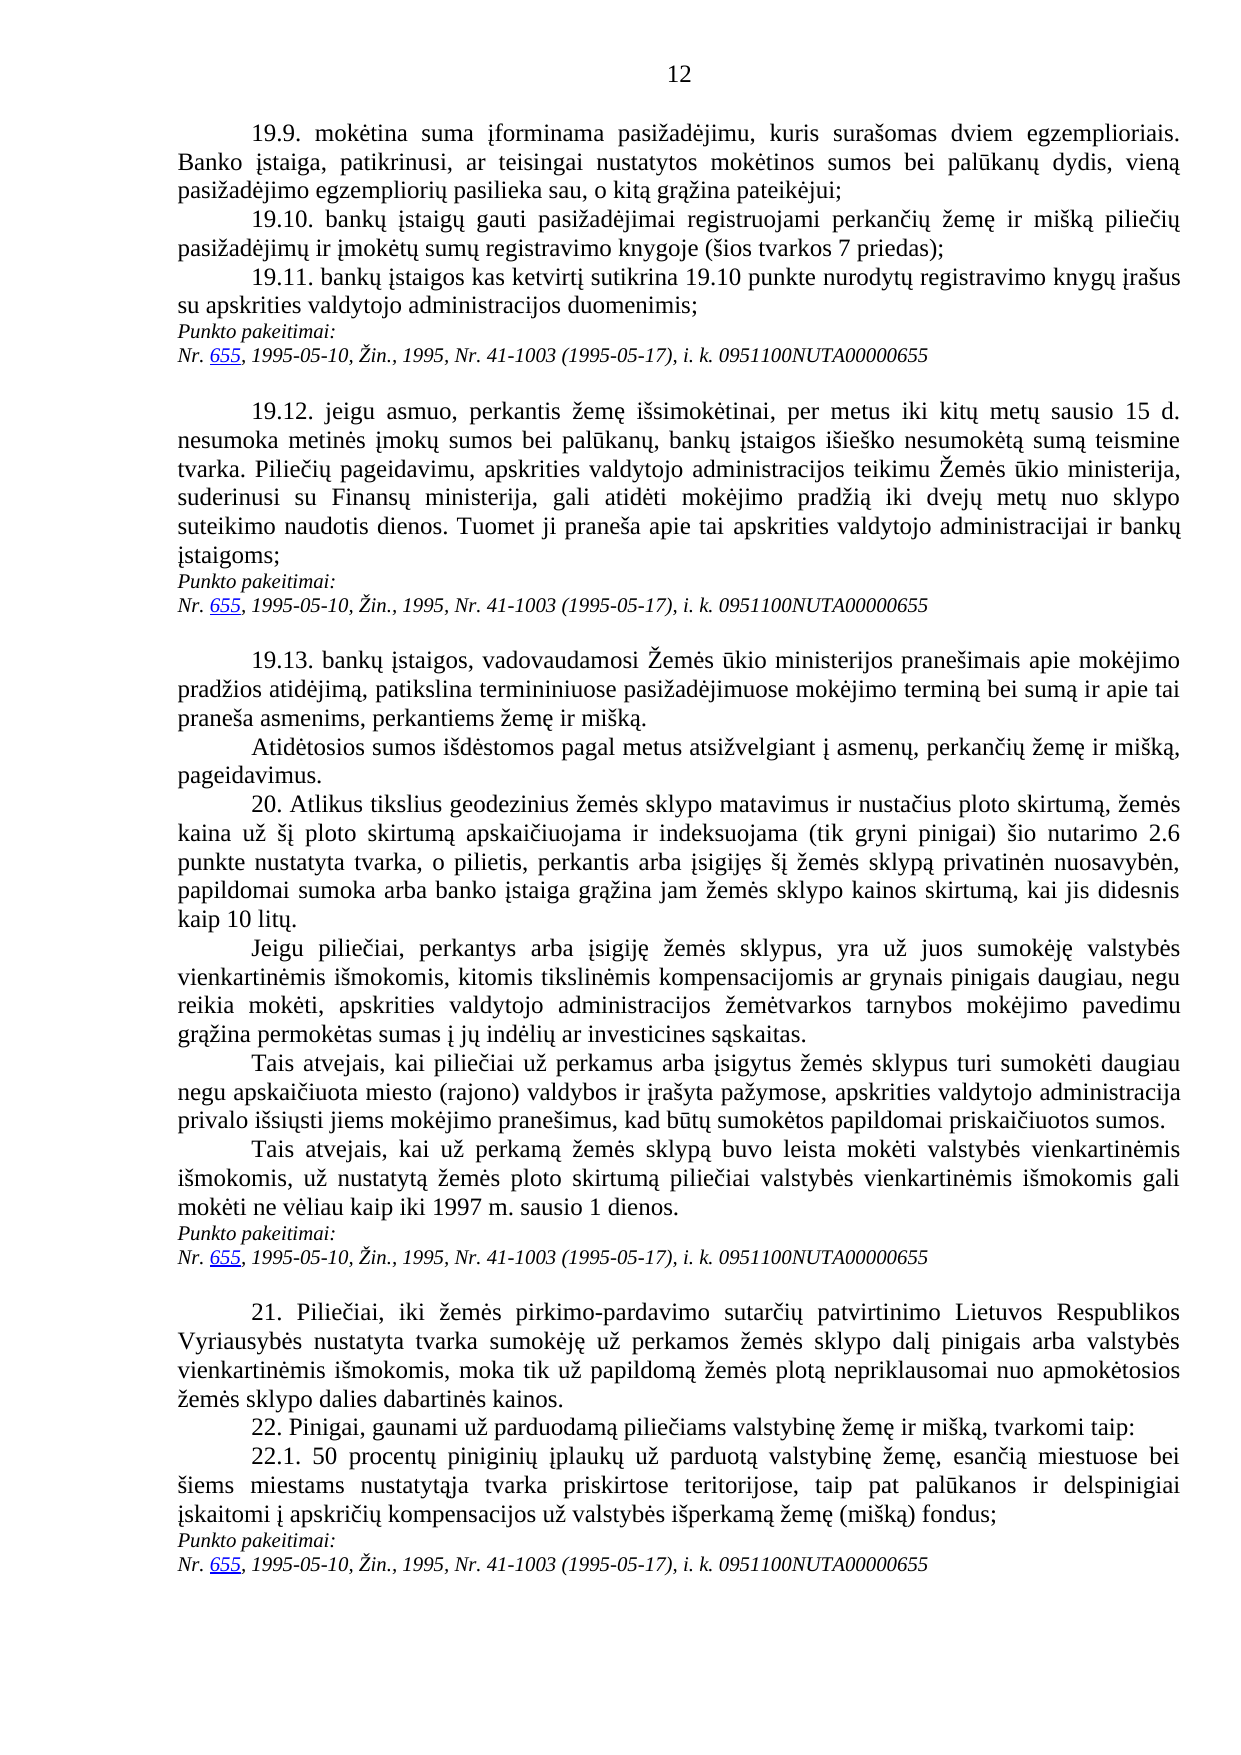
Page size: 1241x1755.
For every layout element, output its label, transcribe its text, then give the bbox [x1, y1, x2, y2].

text 19.12. jeigu asmuo, perkantis žemę išsimokėtinai, per metus iki kitų metų sausio 15 d. nesumoka metinės įmokų sumos bei palūkanų, bankų įstaigos išieško nesumokėtą sumą teismine tvarka. Piliečių pageidavimu, apskrities valdytojo administracijos teikimu Žemės ūkio ministerija, suderinusi su Finansų ministerija, gali atidėti mokėjimo pradžią iki dvejų metų nuo sklypo suteikimo naudotis dienos. Tuomet ji praneša apie tai apskrities valdytojo administracijai ir bankų įstaigoms; [177, 396, 1181, 569]
text 22. Pinigai, gaunami už parduodamą piliečiams valstybinę žemę ir mišką, tvarkomi taip: [177, 1412, 1181, 1441]
text Tais atvejais, kai piliečiai už perkamus arba įsigytus žemės sklypus turi sumokėti daugiau negu apskaičiuota miesto (rajono) valdybos ir įrašyta pažymose, apskrities valdytojo administracija privalo išsiųsti jiems mokėjimo pranešimus, kad būtų sumokėtos papildomai priskaičiuotos sumos. [177, 1048, 1181, 1134]
text Nr. 655, 1995-05-10, Žin., 1995, Nr. 41-1003 (1995-05-17), i. k. 0951100NUTA00000655 [177, 1552, 1181, 1576]
text 19.9. mokėtina suma įforminama pasižadėjimu, kuris surašomas dviem egzemplioriais. Banko įstaiga, patikrinusi, ar teisingai nustatytos mokėtinos sumos bei palūkanų dydis, vieną pasižadėjimo egzempliorių pasilieka sau, o kitą grąžina pateikėjui; [177, 118, 1181, 204]
text Punkto pakeitimai: [177, 1527, 1181, 1552]
text Punkto pakeitimai: [177, 569, 1181, 593]
text 19.10. bankų įstaigų gauti pasižadėjimai registruojami perkančių žemę ir mišką piliečių pasižadėjimų ir įmokėtų sumų registravimo knygoje (šios tvarkos 7 priedas); [177, 204, 1181, 262]
text Jeigu piliečiai, perkantys arba įsigiję žemės sklypus, yra už juos sumokėję valstybės vienkartinėmis išmokomis, kitomis tikslinėmis kompensacijomis ar grynais pinigais daugiau, negu reikia mokėti, apskrities valdytojo administracijos žemėtvarkos tarnybos mokėjimo pavedimu grąžina permokėtas sumas į jų indėlių ar investicines sąskaitas. [177, 933, 1181, 1048]
text 22.1. 50 procentų piniginių įplaukų už parduotą valstybinę žemę, esančią miestuose bei šiems miestams nustatytąja tvarka priskirtose teritorijose, taip pat palūkanos ir delspinigiai įskaitomi į apskričių kompensacijos už valstybės išperkamą žemę (mišką) fondus; [177, 1441, 1181, 1527]
text 19.13. bankų įstaigos, vadovaudamosi Žemės ūkio ministerijos pranešimais apie mokėjimo pradžios atidėjimą, patikslina termininiuose pasižadėjimuose mokėjimo terminą bei sumą ir apie tai praneša asmenims, perkantiems žemę ir mišką. [177, 646, 1181, 732]
text Nr. 655, 1995-05-10, Žin., 1995, Nr. 41-1003 (1995-05-17), i. k. 0951100NUTA00000655 [177, 593, 1181, 617]
text Nr. 655, 1995-05-10, Žin., 1995, Nr. 41-1003 (1995-05-17), i. k. 0951100NUTA00000655 [177, 1245, 1181, 1269]
text 19.11. bankų įstaigos kas ketvirtį sutikrina 19.10 punkte nurodytų registravimo knygų įrašus su apskrities valdytojo administracijos duomenimis; [177, 262, 1181, 319]
text Atidėtosios sumos išdėstomos pagal metus atsižvelgiant į asmenų, perkančių žemę ir mišką, pageidavimus. [177, 732, 1181, 789]
text 20. Atlikus tikslius geodezinius žemės sklypo matavimus ir nustačius ploto skirtumą, žemės kaina už šį ploto skirtumą apskaičiuojama ir indeksuojama (tik gryni pinigai) šio nutarimo 2.6 punkte nustatyta tvarka, o pilietis, perkantis arba įsigijęs šį žemės sklypą privatinėn nuosavybėn, papildomai sumoka arba banko įstaiga grąžina jam žemės sklypo kainos skirtumą, kai jis didesnis kaip 10 litų. [177, 789, 1181, 933]
text Tais atvejais, kai už perkamą žemės sklypą buvo leista mokėti valstybės vienkartinėmis išmokomis, už nustatytą žemės ploto skirtumą piliečiai valstybės vienkartinėmis išmokomis gali mokėti ne vėliau kaip iki 1997 m. sausio 1 dienos. [177, 1134, 1181, 1221]
text 21. Piliečiai, iki žemės pirkimo-pardavimo sutarčių patvirtinimo Lietuvos Respublikos Vyriausybės nustatyta tvarka sumokėję už perkamos žemės sklypo dalį pinigais arba valstybės vienkartinėmis išmokomis, moka tik už papildomą žemės plotą nepriklausomai nuo apmokėtosios žemės sklypo dalies dabartinės kainos. [177, 1297, 1181, 1412]
text Nr. 655, 1995-05-10, Žin., 1995, Nr. 41-1003 (1995-05-17), i. k. 0951100NUTA00000655 [177, 343, 1181, 367]
text Punkto pakeitimai: [177, 319, 1181, 343]
text Punkto pakeitimai: [177, 1221, 1181, 1245]
